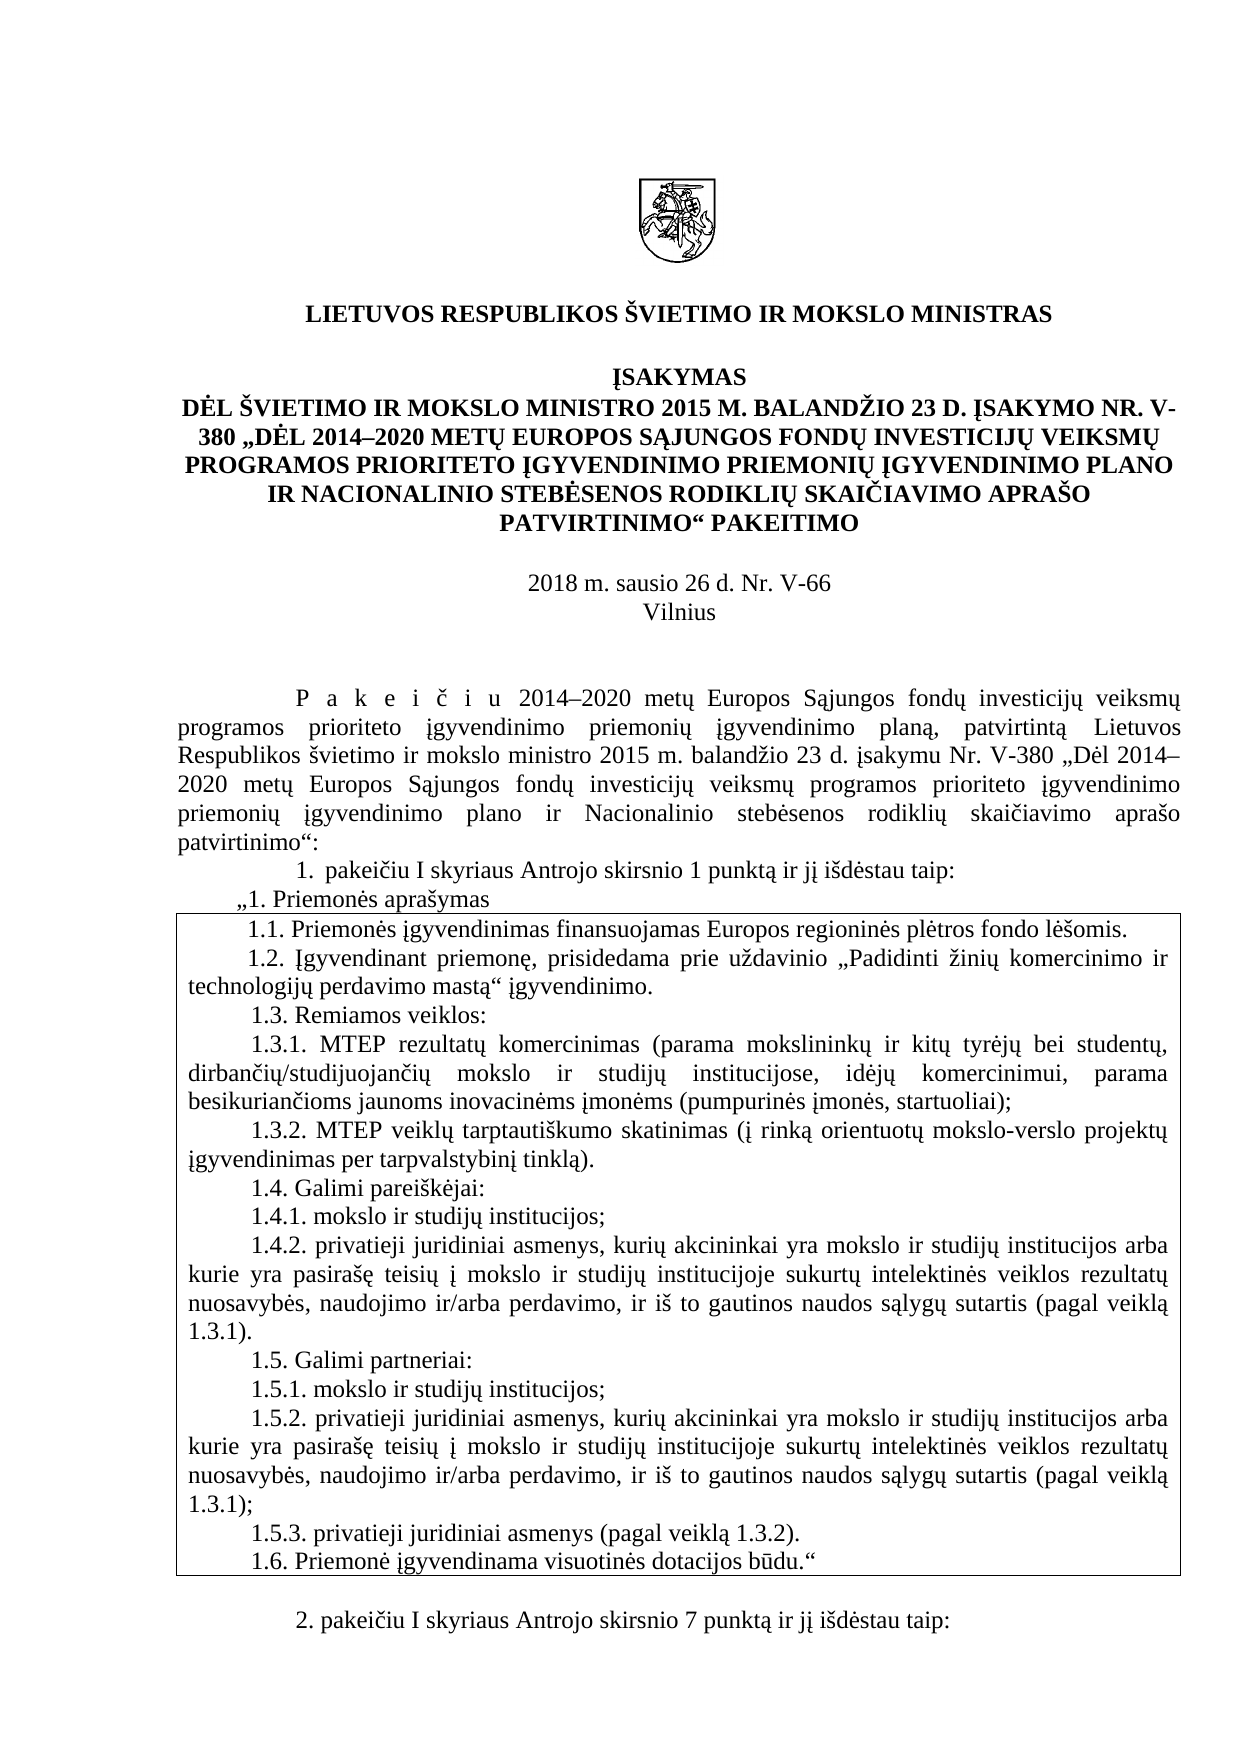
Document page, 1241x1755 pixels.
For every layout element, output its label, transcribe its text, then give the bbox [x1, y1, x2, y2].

text ĮSAKYMAS [177, 362, 1181, 391]
table_cell 1.5. Galimi partneriai: 1.5.1. mokslo ir studijų institucijos; 1.5.2. privatieji juridiniai asmenys, kurių akcininkai yra mokslo ir studijų institucijos arba kurie yra pasirašę teisių į mokslo ir studijų institucijoje sukurtų intelektinės veiklos rezultatų nuosavybės, naudojimo ir/arba perdavimo, ir iš to gautinos naudos sąlygų sutartis (pagal veiklą 1.3.1); 1.5.3. privatieji juridiniai asmenys (pagal veiklą 1.3.2). 1.6. Priemonė įgyvendinama visuotinės dotacijos būdu.“ [177, 1345, 1180, 1575]
text DĖL ŠVIETIMO IR MOKSLO MINISTRO 2015 M. BALANDŽIO 23 D. ĮSAKYMO NR. V-380 „DĖL 2014–2020 mETŲ europos sąjungos fondų investicijų veiksmų programos prioriteto įgyvendinimo priemonių įgyvendinimo plano IR NACIONALINIo STEBĖSENOS RODIKLIŲ SKAIČIAVIMO APRAŠO patvirtinimo“ PAKEITIMO [177, 393, 1181, 537]
table_cell 1.2. Įgyvendinant priemonę, prisidedama prie uždavinio „Padidinti žinių komercinimo ir technologijų perdavimo mastą“ įgyvendinimo. [177, 943, 1180, 1000]
text 2018 m. sausio 26 d. Nr. V-66 [177, 568, 1181, 597]
text „1. Priemonės aprašymas [177, 884, 1181, 913]
table_header 1.1. Priemonės įgyvendinimas finansuojamas Europos regioninės plėtros fondo lėšomis. [177, 914, 1180, 943]
text P a k e i č i u 2014–2020 metų Europos Sąjungos fondų investicijų veiksmų programos prioriteto įgyvendinimo priemonių įgyvendinimo planą, patvirtintą Lietuvos Respublikos švietimo ir mokslo ministro 2015 m. balandžio 23 d. įsakymu Nr. V-380 „Dėl 2014–2020 metų Europos Sąjungos fondų investicijų veiksmų programos prioriteto įgyvendinimo priemonių įgyvendinimo plano ir Nacionalinio stebėsenos rodiklių skaičiavimo aprašo patvirtinimo“: [177, 683, 1181, 855]
table_cell 1.4. Galimi pareiškėjai: 1.4.1. mokslo ir studijų institucijos; 1.4.2. privatieji juridiniai asmenys, kurių akcininkai yra mokslo ir studijų institucijos arba kurie yra pasirašę teisių į mokslo ir studijų institucijoje sukurtų intelektinės veiklos rezultatų nuosavybės, naudojimo ir/arba perdavimo, ir iš to gautinos naudos sąlygų sutartis (pagal veiklą 1.3.1). [177, 1173, 1180, 1345]
text 1. pakeičiu I skyriaus Antrojo skirsnio 1 punktą ir jį išdėstau taip: [177, 855, 1181, 884]
text LIETUVOS RESPUBLIKOS ŠVIETIMO IR MOKSLO MINISTRAS [177, 299, 1181, 328]
text Vilnius [177, 597, 1181, 625]
text 2. pakeičiu I skyriaus Antrojo skirsnio 7 punktą ir jį išdėstau taip: [177, 1605, 1181, 1634]
table_cell 1.3. Remiamos veiklos: 1.3.1. MTEP rezultatų komercinimas (parama mokslininkų ir kitų tyrėjų bei studentų, dirbančių/studijuojančių mokslo ir studijų institucijose, idėjų komercinimui, parama besikuriančioms jaunoms inovacinėms įmonėms (pumpurinės įmonės, startuoliai); 1.3.2. MTEP veiklų tarptautiškumo skatinimas (į rinką orientuotų mokslo-verslo projektų įgyvendinimas per tarpvalstybinį tinklą). [177, 1000, 1180, 1173]
